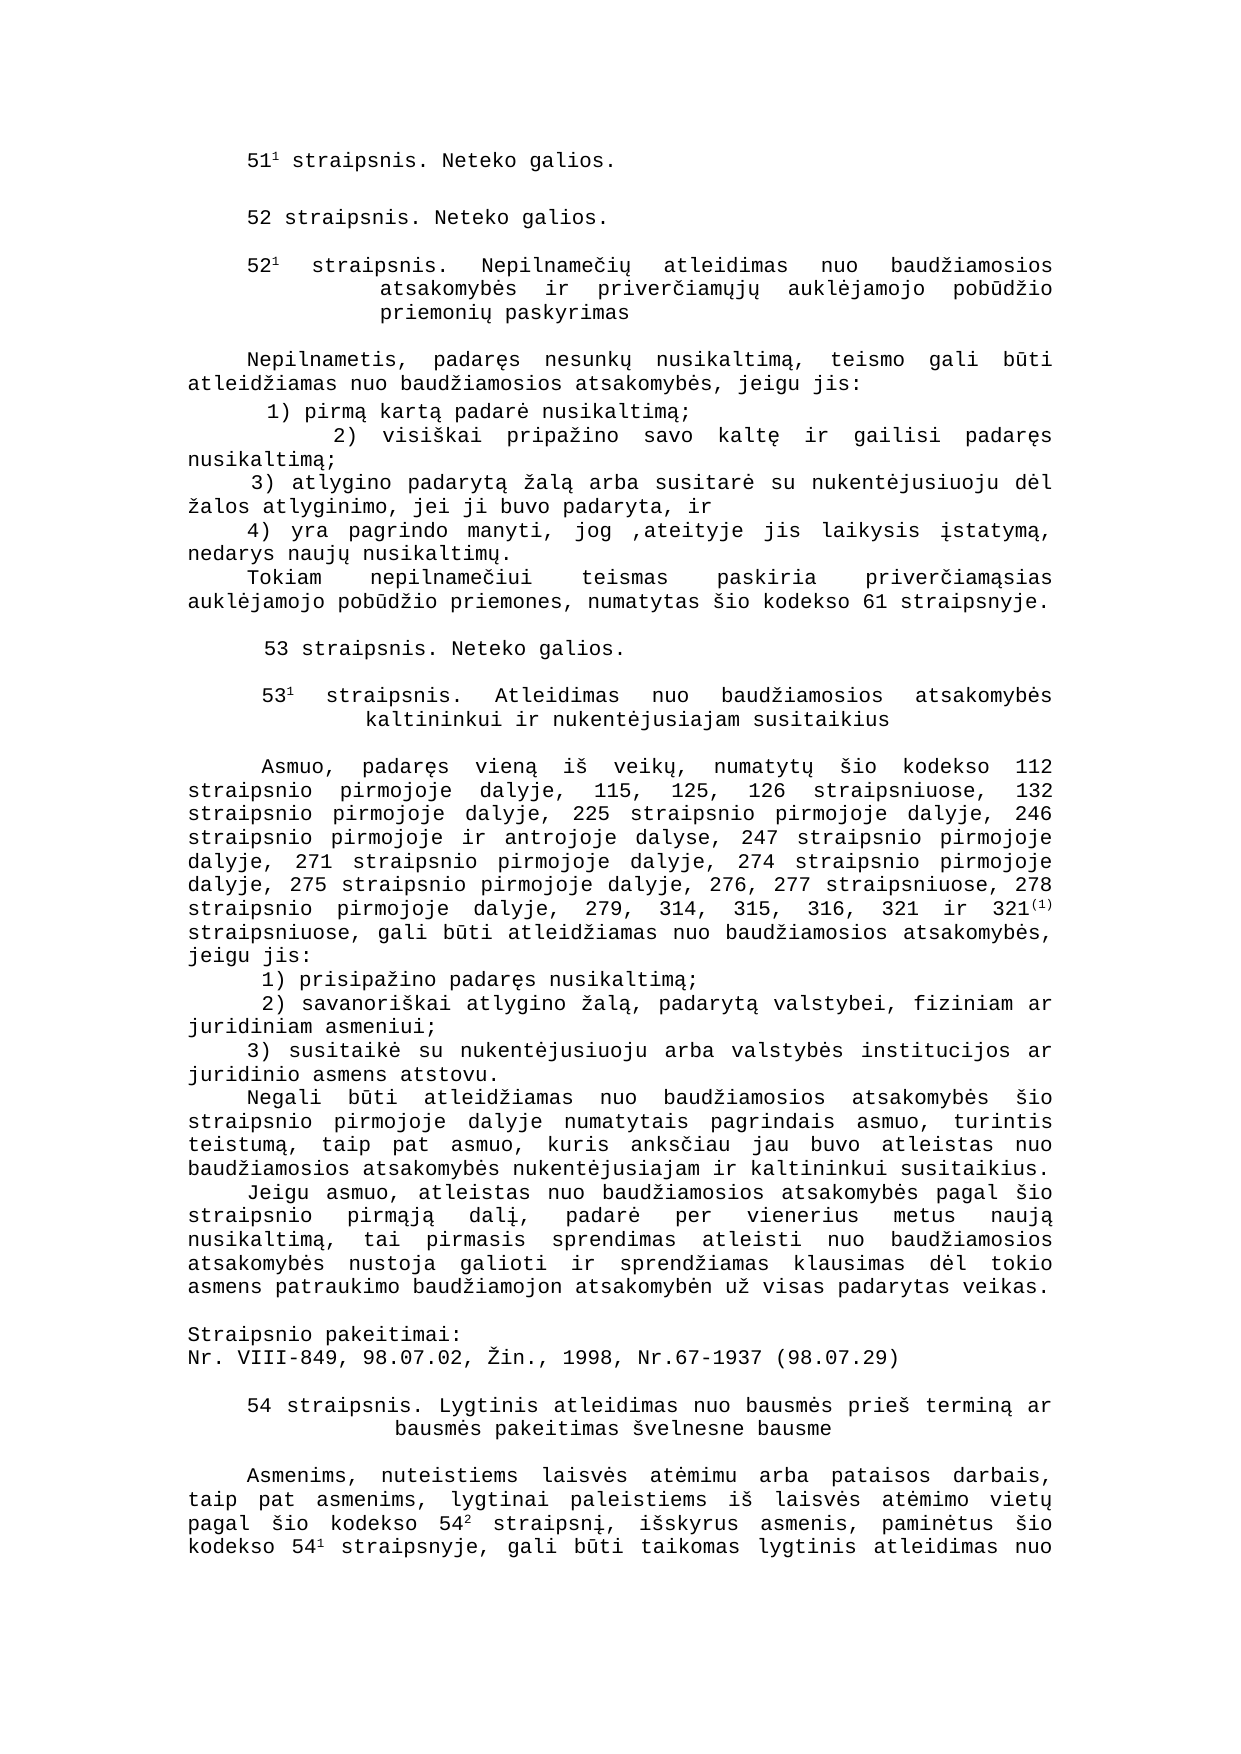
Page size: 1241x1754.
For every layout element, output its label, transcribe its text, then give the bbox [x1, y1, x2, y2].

text Asmuo, padaręs vieną iš veikų, numatytų šio kodekso 112 straipsnio pirmojoje dalyje, 115, 125, 126 straipsniuose, 132 straipsnio pirmojoje dalyje, 225 straipsnio pirmojoje dalyje, 246 straipsnio pirmojoje ir antrojoje dalyse, 247 straipsnio pirmojoje dalyje, 271 straipsnio pirmojoje dalyje, 274 straipsnio pirmojoje dalyje, 275 straipsnio pirmojoje dalyje, 276, 277 straipsniuose, 278 straipsnio pirmojoje dalyje, 279, 314, 315, 316, 321 ir 321(1) straipsniuose, gali būti atleidžiamas nuo baudžiamosios atsakomybės, jeigu jis: [187, 756, 1053, 969]
text 2) visiškai pripažino savo kaltę ir gailisi padaręs nusikaltimą; [187, 425, 1053, 472]
text Straipsnio pakeitimai: [187, 1324, 1053, 1347]
text 2) savanoriškai atlygino žalą, padarytą valstybei, fiziniam ar juridiniam asmeniui; [187, 993, 1053, 1040]
text Negali būti atleidžiamas nuo baudžiamosios atsakomybės šio straipsnio pirmojoje dalyje numatytais pagrindais asmuo, turintis teistumą, taip pat asmuo, kuris anksčiau jau buvo atleistas nuo baudžiamosios atsakomybės nukentėjusiajam ir kaltininkui susitaikius. [187, 1087, 1053, 1182]
text 531 straipsnis. Atleidimas nuo baudžiamosios atsakomybės kaltininkui ir nukentėjusiajam susitaikius [261, 685, 1053, 732]
text 511 straipsnis. Neteko galios. [187, 150, 1053, 174]
text 1) pirmą kartą padarė nusikaltimą; [207, 401, 1053, 425]
text 1) prisipažino padaręs nusikaltimą; [187, 969, 1053, 993]
text Nepilnametis, padaręs nesunkų nusikaltimą, teismo gali būti atleidžiamas nuo baudžiamosios atsakomybės, jeigu jis: [187, 349, 1053, 396]
text Asmenims, nuteistiems laisvės atėmimu arba pataisos darbais, taip pat asmenims, lygtinai paleistiems iš laisvės atėmimo vietų pagal šio kodekso 542 straipsnį, išskyrus asmenis, paminėtus šio kodekso 541 straipsnyje, gali būti taikomas lygtinis atleidimas nuo [187, 1466, 1053, 1560]
text 53 straipsnis. Neteko galios. [204, 638, 1053, 662]
text 3) atlygino padarytą žalą arba susitarė su nukentėjusiuoju dėl žalos atlyginimo, jei ji buvo padaryta, ir [187, 472, 1053, 520]
text 4) yra pagrindo manyti, jog ,ateityje jis laikysis įstatymą, nedarys naujų nusikaltimų. [187, 520, 1053, 567]
text Jeigu asmuo, atleistas nuo baudžiamosios atsakomybės pagal šio straipsnio pirmąją dalį, padarė per vienerius metus naują nusikaltimą, tai pirmasis sprendimas atleisti nuo baudžiamosios atsakomybės nustoja galioti ir sprendžiamas klausimas dėl tokio asmens patraukimo baudžiamojon atsakomybėn už visas padarytas veikas. [187, 1182, 1053, 1300]
text 3) susitaikė su nukentėjusiuoju arba valstybės institucijos ar juridinio asmens atstovu. [187, 1040, 1053, 1087]
text 521 straipsnis. Nepilnamečių atleidimas nuo baudžiamosios atsakomybės ir priverčiamųjų auklėjamojo pobūdžio priemonių paskyrimas [247, 254, 1053, 326]
text 54 straipsnis. Lygtinis atleidimas nuo bausmės prieš terminą ar bausmės pakeitimas švelnesne bausme [247, 1394, 1053, 1442]
text Tokiam nepilnamečiui teismas paskiria priverčiamąsias auklėjamojo pobūdžio priemones, numatytas šio kodekso 61 straipsnyje. [187, 567, 1053, 614]
text 52 straipsnis. Neteko galios. [187, 207, 1053, 231]
text Nr. VIII-849, 98.07.02, Žin., 1998, Nr.67-1937 (98.07.29) [187, 1347, 1053, 1371]
